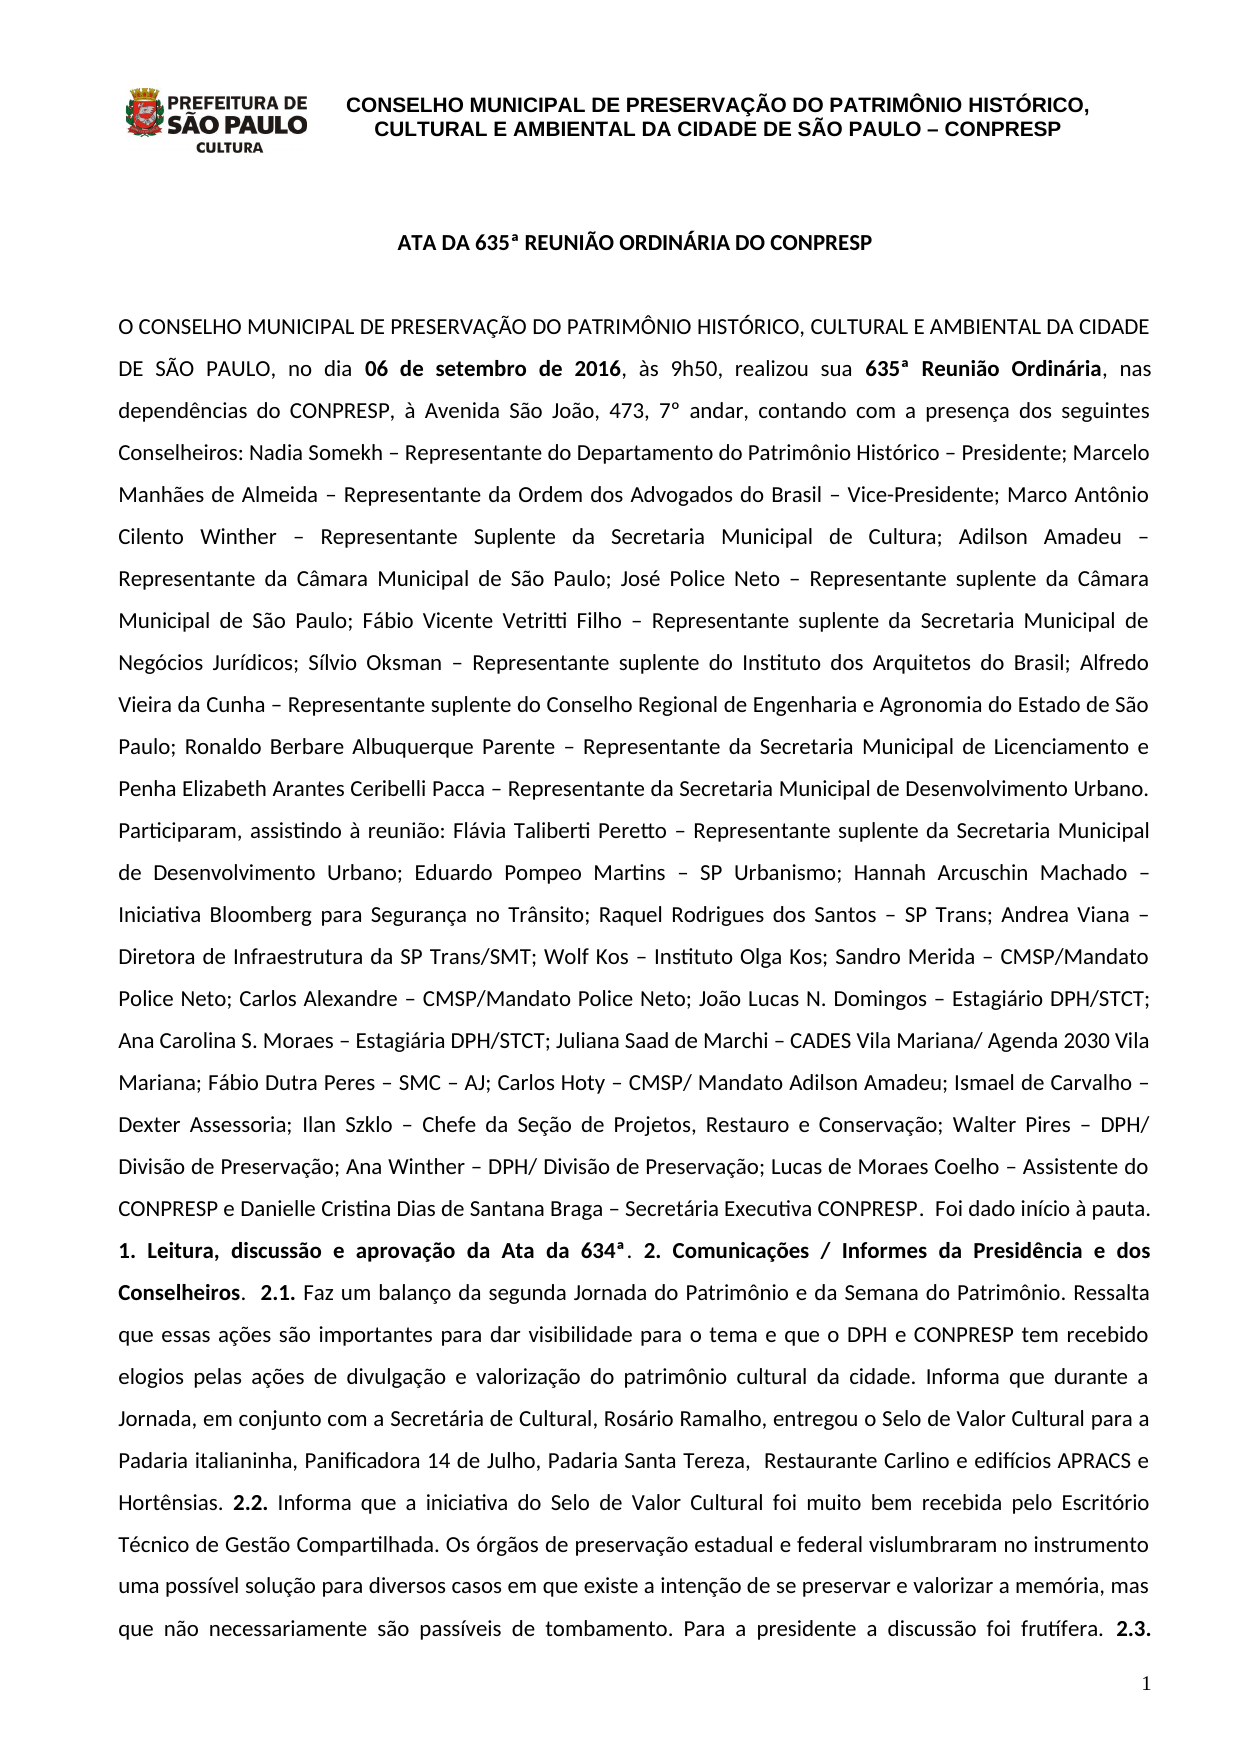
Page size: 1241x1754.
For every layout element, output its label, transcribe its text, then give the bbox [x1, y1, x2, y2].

text O CONSELHO MUNICIPAL DE PRESERVAÇÃO DO PATRIMÔNIO HISTÓRICO, CULTURAL E AMBIENTAL DA CIDADE DE SÃO PAULO, no dia 06 de setembro de 2016, às 9h50, realizou sua 635ª Reunião Ordinária, nas dependências do CONPRESP, à Avenida São João, 473, 7º andar, contando com a presença dos seguintes Conselheiros: Nadia Somekh – Representante do Departamento do Patrimônio Histórico – Presidente; Marcelo Manhães de Almeida – Representante da Ordem dos Advogados do Brasil – Vice-Presidente; Marco Antônio Cilento Winther – Representante Suplente da Secretaria Municipal de Cultura; Adilson Amadeu – Representante da Câmara Municipal de São Paulo; José Police Neto – Representante suplente da Câmara Municipal de São Paulo; Fábio Vicente Vetritti Filho – Representante suplente da Secretaria Municipal de Negócios Jurídicos; Sílvio Oksman – Representante suplente do Instituto dos Arquitetos do Brasil; Alfredo Vieira da Cunha – Representante suplente do Conselho Regional de Engenharia e Agronomia do Estado de São Paulo; Ronaldo Berbare Albuquerque Parente – Representante da Secretaria Municipal de Licenciamento e Penha Elizabeth Arantes Ceribelli Pacca – Representante da Secretaria Municipal de Desenvolvimento Urbano. Participaram, assistindo à reunião: Flávia Taliberti Peretto – Representante suplente da Secretaria Municipal de Desenvolvimento Urbano; Eduardo Pompeo Martins – SP Urbanismo; Hannah Arcuschin Machado – Iniciativa Bloomberg para Segurança no Trânsito; Raquel Rodrigues dos Santos – SP Trans; Andrea Viana – Diretora de Infraestrutura da SP Trans/SMT; Wolf Kos – Instituto Olga Kos; Sandro Merida – CMSP/Mandato Police Neto; Carlos Alexandre – CMSP/Mandato Police Neto; João Lucas N. Domingos – Estagiário DPH/STCT; Ana Carolina S. Moraes – Estagiária DPH/STCT; Juliana Saad de Marchi – CADES Vila Mariana/ Agenda 2030 Vila Mariana; Fábio Dutra Peres – SMC – AJ; Carlos Hoty – CMSP/ Mandato Adilson Amadeu; Ismael de Carvalho – Dexter Assessoria; Ilan Szklo – Chefe da Seção de Projetos, Restauro e Conservação; Walter Pires – DPH/ Divisão de Preservação; Ana Winther – DPH/ Divisão de Preservação; Lucas de Moraes Coelho – Assistente do CONPRESP e Danielle Cristina Dias de Santana Braga – Secretária Executiva CONPRESP. Foi dado início à pauta. 1. Leitura, discussão e aprovação da Ata da 634ª. 2. Comunicações / Informes da Presidência e dos Conselheiros. 2.1. Faz um balanço da segunda Jornada do Patrimônio e da Semana do Patrimônio. Ressalta que essas ações são importantes para dar visibilidade para o tema e que o DPH e CONPRESP tem recebido elogios pelas ações de divulgação e valorização do patrimônio cultural da cidade. Informa que durante a Jornada, em conjunto com a Secretária de Cultural, Rosário Ramalho, entregou o Selo de Valor Cultural para a Padaria italianinha, Panificadora 14 de Julho, Padaria Santa Tereza, Restaurante Carlino e edifícios APRACS e Hortênsias. 2.2. Informa que a iniciativa do Selo de Valor Cultural foi muito bem recebida pelo Escritório Técnico de Gestão Compartilhada. Os órgãos de preservação estadual e federal vislumbraram no instrumento uma possível solução para diversos casos em que existe a intenção de se preservar e valorizar a memória, mas que não necessariamente são passíveis de tombamento. Para a presidente a discussão foi frutífera. 2.3. [118, 312, 1152, 1642]
text ATA DA 635ª REUNIÃO ORDINÁRIA DO CONPRESP [118, 228, 1152, 256]
